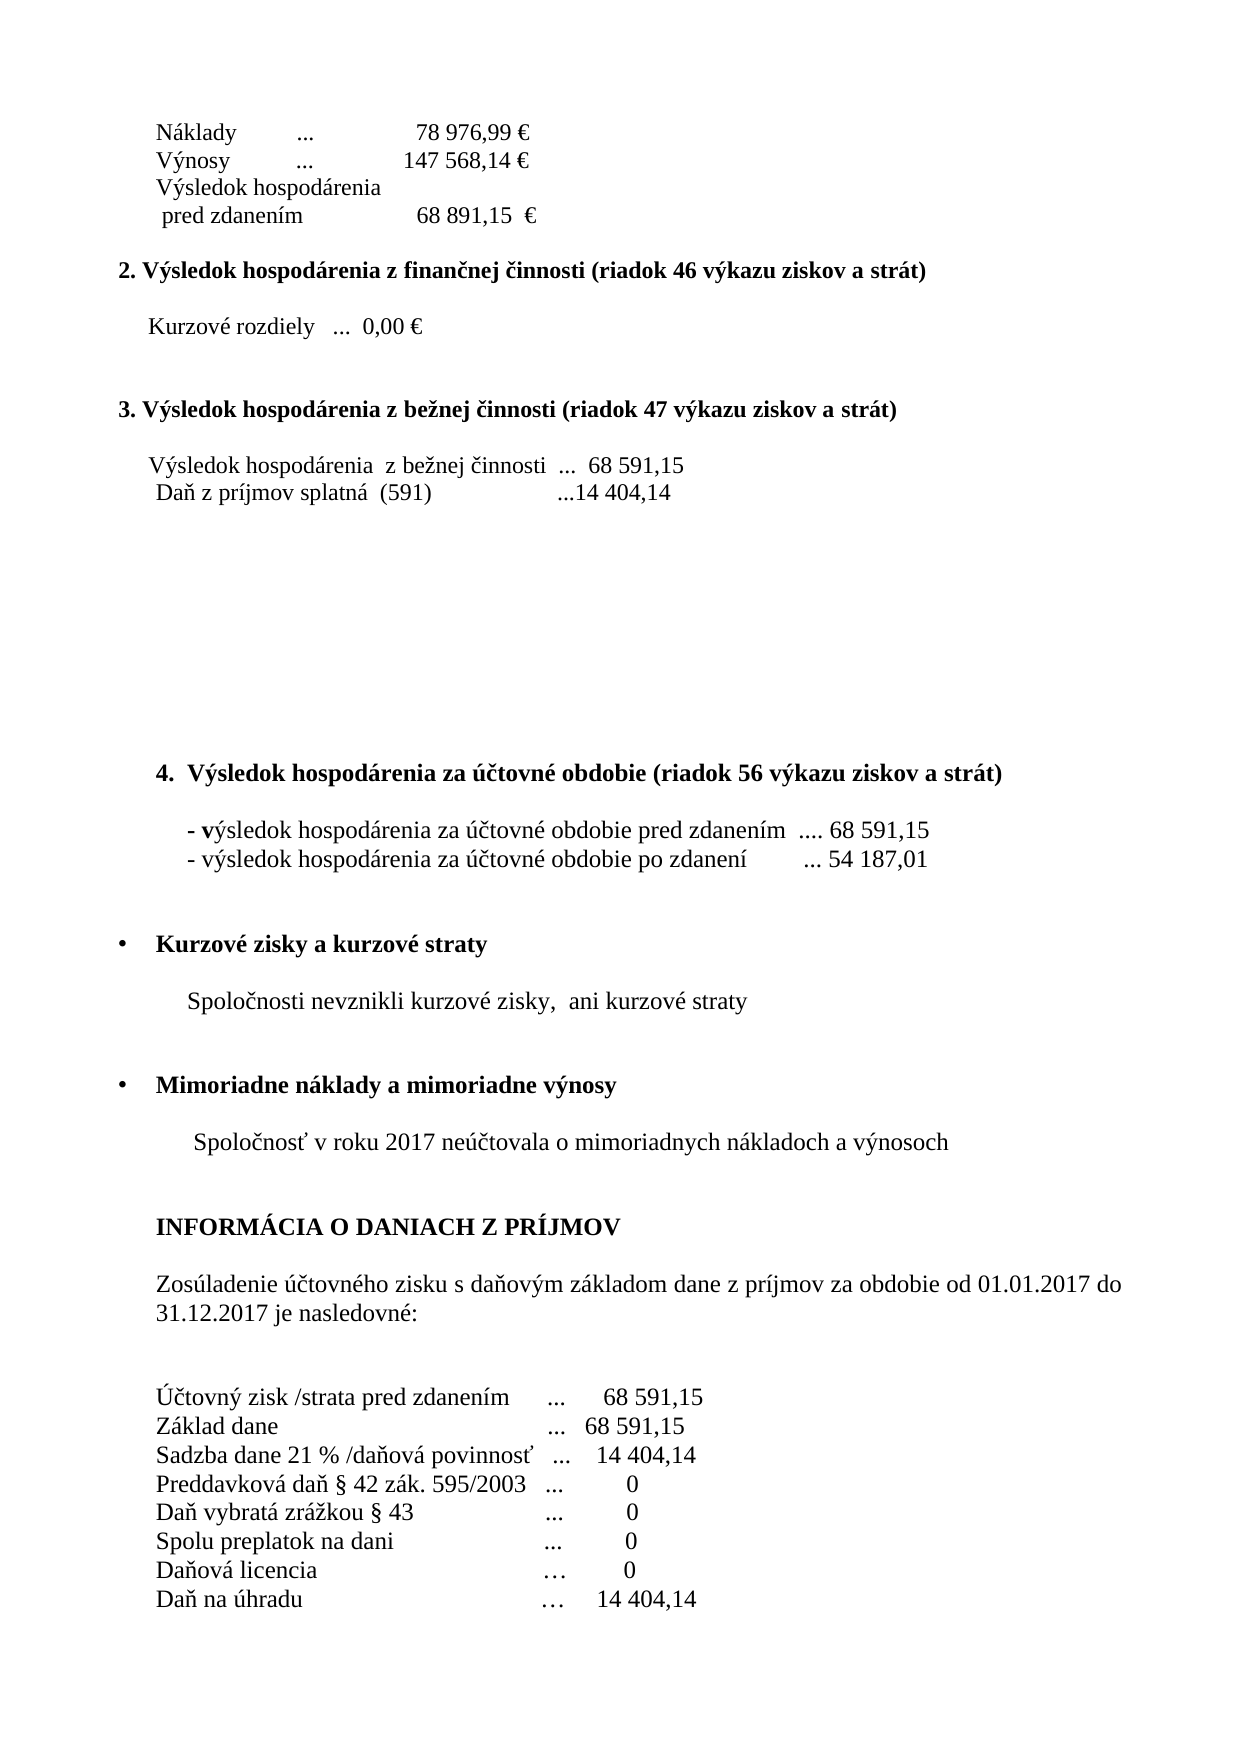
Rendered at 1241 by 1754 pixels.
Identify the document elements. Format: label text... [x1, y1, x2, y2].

text - výsledok hospodárenia za účtovné obdobie pred zdanením .... 68 591,15 [156, 816, 1122, 844]
text INFORMÁCIA O DANIACH Z PRÍJMOV [156, 1212, 1122, 1241]
text Účtovný zisk /strata pred zdanením ... 68 591,15 [156, 1382, 1122, 1411]
list Mimoriadne náklady a mimoriadne výnosy [81, 1071, 1122, 1099]
text Spolu preplatok na dani ... 0 [156, 1526, 1122, 1555]
text pred zdanením 68 891,15 € [156, 201, 1122, 228]
text Kurzové rozdiely ... 0,00 € [118, 312, 1122, 339]
text Sadzba dane 21 % /daňová povinnosť ... 14 404,14 [156, 1440, 1122, 1469]
text Spoločnosti nevznikli kurzové zisky, ani kurzové straty [156, 986, 1122, 1014]
text 4. Výsledok hospodárenia za účtovné obdobie (riadok 56 výkazu ziskov a strát) [156, 758, 1122, 787]
text Daň vybratá zrážkou § 43 ... 0 [156, 1497, 1122, 1526]
text - výsledok hospodárenia za účtovné obdobie po zdanení ... 54 187,01 [156, 844, 1122, 873]
text Daň z príjmov splatná (591) ...14 404,14 [156, 478, 1122, 506]
text Výsledok hospodárenia z bežnej činnosti ... 68 591,15 [118, 451, 1122, 478]
text Výsledok hospodárenia [156, 173, 1122, 201]
text 3. Výsledok hospodárenia z bežnej činnosti (riadok 47 výkazu ziskov a strát) [118, 395, 1122, 423]
text Základ dane ... 68 591,15 [156, 1411, 1122, 1440]
text Preddavková daň § 42 zák. 595/2003 ... 0 [156, 1469, 1122, 1497]
text Výnosy ... 147 568,14 € [156, 146, 1122, 173]
text Zosúladenie účtovného zisku s daňovým základom dane z príjmov za obdobie od 01.01.2017 do 31.12.2017 je nasledovné: [156, 1269, 1122, 1326]
text Daňová licencia … 0 [156, 1555, 1122, 1584]
text Daň na úhradu … 14 404,14 [156, 1584, 1122, 1612]
list Kurzové zisky a kurzové straty [81, 929, 1122, 958]
text 2. Výsledok hospodárenia z finančnej činnosti (riadok 46 výkazu ziskov a strát) [118, 257, 1122, 284]
text Spoločnosť v roku 2017 neúčtovala o mimoriadnych nákladoch a výnosoch [193, 1127, 1122, 1156]
text Náklady ... 78 976,99 € [156, 118, 1122, 146]
